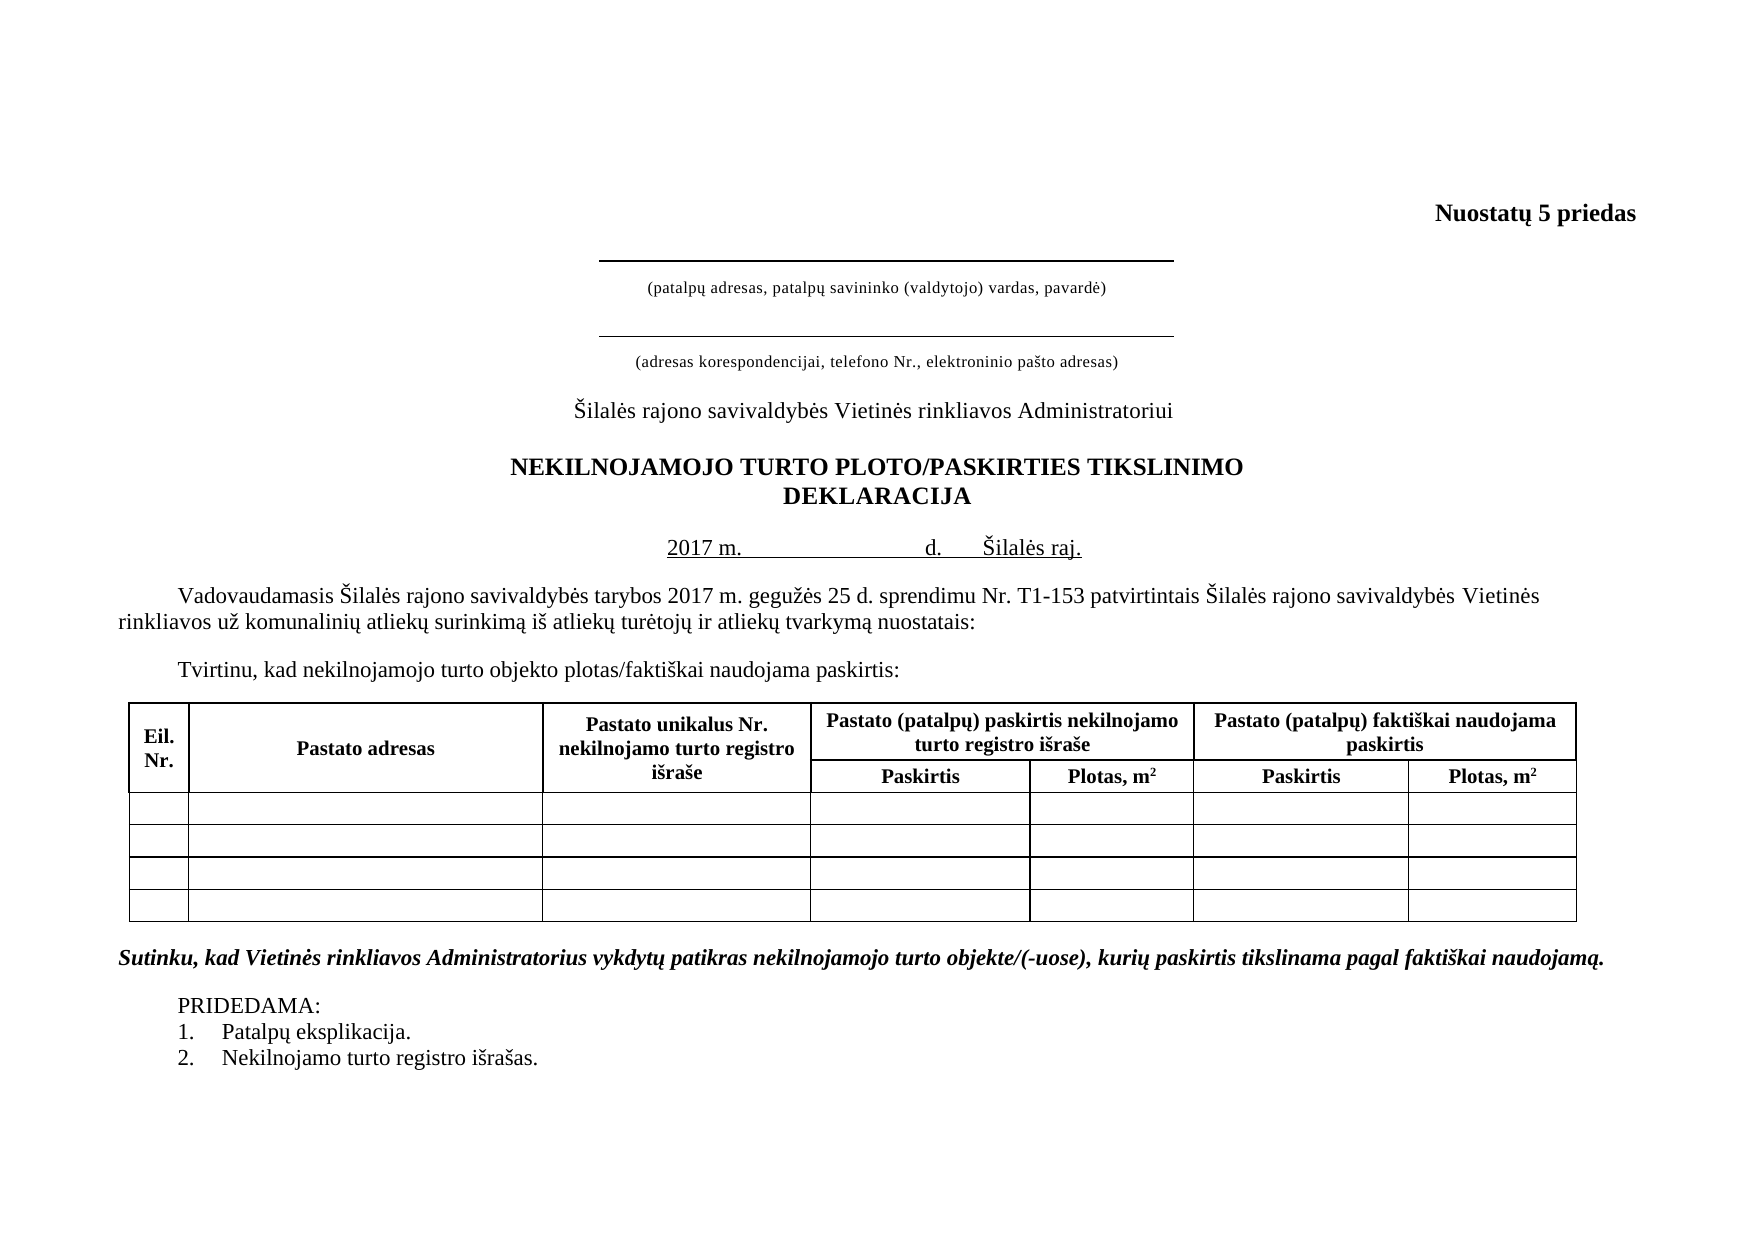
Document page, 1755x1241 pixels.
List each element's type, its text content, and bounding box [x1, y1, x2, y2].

text Šilalės rajono savivaldybės Vietinės rinkliavos Administratoriui [118, 397, 1630, 424]
text (adresas korespondencijai, telefono Nr., elektroninio pašto adresas) [118, 352, 1636, 371]
table_cell [1031, 825, 1193, 856]
table_header Pastato adresas [190, 704, 542, 792]
text 2. Nekilnojamo turto registro išrašas. [177, 1044, 1601, 1071]
table_cell [130, 890, 188, 921]
table_header Pastato unikalus Nr. nekilnojamo turto registro išraše [544, 704, 810, 792]
table_cell [543, 890, 810, 921]
table_cell [1194, 793, 1408, 824]
table_cell [811, 890, 1029, 921]
table_cell [1409, 825, 1576, 856]
table_cell [811, 858, 1029, 889]
text (patalpų adresas, patalpų savininko (valdytojo) vardas, pavardė) [118, 278, 1636, 297]
text Vadovaudamasis Šilalės rajono savivaldybės tarybos 2017 m. gegužės 25 d. sprendimu Nr. T1-153 patvirtintais Šilalės rajono savivaldybės Vietinės rinkliavos už komunalinių atliekų surinkimą iš atliekų turėtojų ir atliekų tvarkymą nuostatais: [118, 582, 1636, 635]
table_cell [189, 858, 542, 889]
table_cell [130, 858, 188, 889]
text Sutinku, kad Vietinės rinkliavos Administratorius vykdytų patikras nekilnojamojo turto objekte/(-uose), kurių paskirtis tikslinama pagal faktiškai naudojamą. [118, 944, 1636, 970]
table_cell [543, 793, 810, 824]
text PRIDEDAMA: [118, 992, 1630, 1018]
table_cell [1409, 890, 1576, 921]
table_cell [811, 793, 1029, 824]
table_cell Paskirtis [812, 761, 1029, 792]
table_header Eil. Nr. [130, 704, 188, 792]
text Tvirtinu, kad nekilnojamojo turto objekto plotas/faktiškai naudojama paskirtis: [118, 656, 1636, 683]
table_cell Plotas, m2 [1031, 761, 1193, 792]
text NEKILNOJAMOJO TURTO PLOTO/PASKIRTIES TIKSLINIMO [118, 452, 1636, 481]
table_cell [1031, 890, 1193, 921]
table_cell [543, 858, 810, 889]
table_header Pastato (patalpų) faktiškai naudojama paskirtis [1195, 704, 1575, 759]
table_cell [130, 793, 188, 824]
table_cell [1409, 858, 1576, 889]
table_cell [1194, 858, 1408, 889]
table_cell Plotas, m2 [1409, 761, 1576, 792]
table_cell [1194, 890, 1408, 921]
text DEKLARACIJA [118, 481, 1636, 510]
text Nuostatų 5 priedas [118, 198, 1636, 227]
table_cell [1031, 858, 1193, 889]
table_cell [543, 825, 810, 856]
table_cell [1409, 793, 1576, 824]
table_cell [811, 825, 1029, 856]
table_cell [189, 793, 542, 824]
table_header Pastato (patalpų) paskirtis nekilnojamo turto registro išraše [812, 704, 1193, 759]
table_cell [189, 890, 542, 921]
table_cell [1031, 793, 1193, 824]
table_cell Paskirtis [1194, 761, 1408, 792]
table_cell [130, 825, 188, 856]
text 1. Patalpų eksplikacija. [177, 1018, 1601, 1044]
table_cell [189, 825, 542, 856]
text 2017 m. d. Šilalės raj. [118, 534, 1630, 560]
table_cell [1194, 825, 1408, 856]
